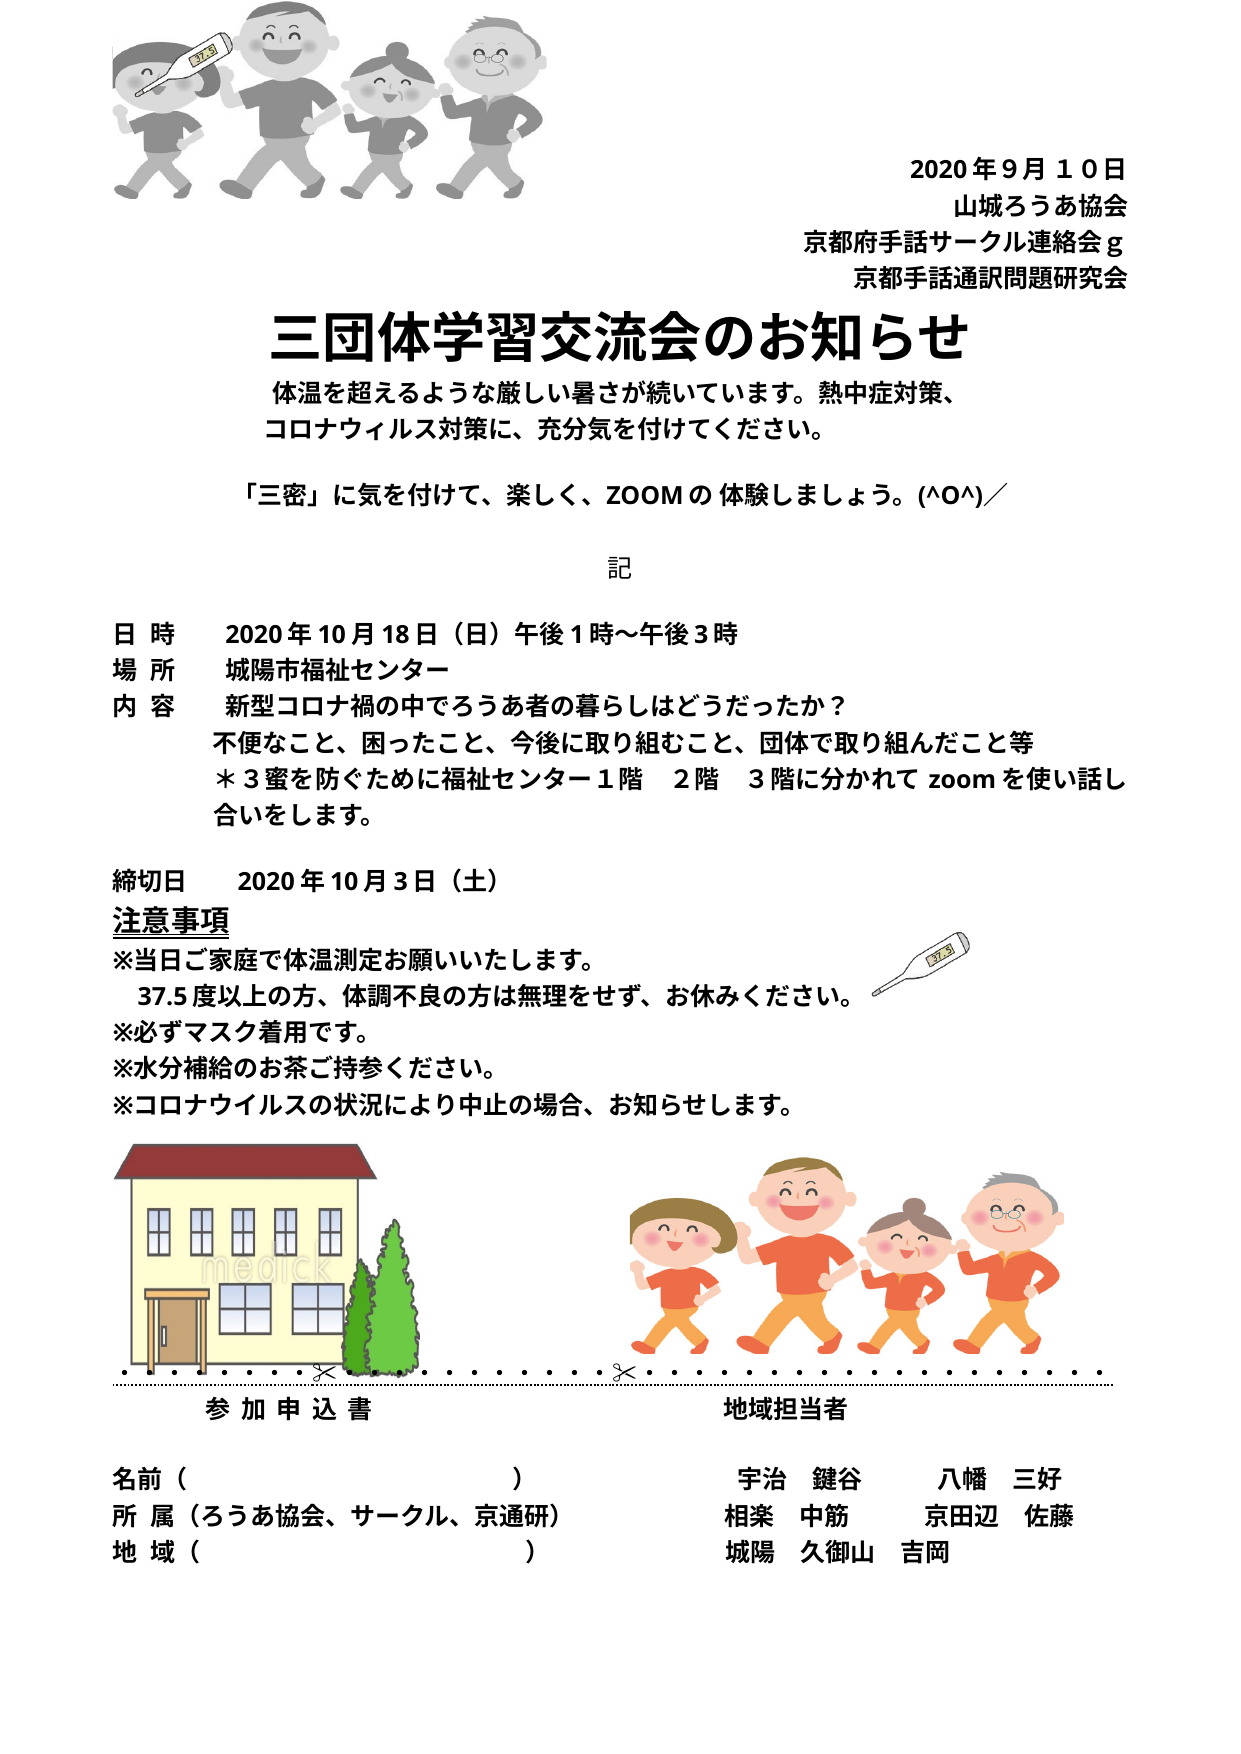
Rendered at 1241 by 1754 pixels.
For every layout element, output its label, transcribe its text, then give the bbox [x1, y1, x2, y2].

text コロナウィルス対策に、充分気を付けてください。 [112, 410, 1128, 446]
text 日時 2020年10月18日（日）午後1時～午後3時 [112, 614, 1128, 651]
text [929, 940, 1128, 976]
text ※水分補給のお茶ご持参ください。 [112, 1049, 1128, 1085]
text ・・・・・・・・✂・・・・・・・・・・・✂・・・・・・・・・・・・・・・・・・・ [112, 1353, 1128, 1390]
text 締切日 2020年10月3日（土） [112, 862, 1128, 898]
text 37.5度以上の方、体調不良の方は無理をせず、お休みください。 [112, 976, 1128, 1013]
text 2020年９月 １０日 [547, 150, 1128, 186]
text 体温を超えるような厳しい暑さが続いています。熱中症対策、 [112, 373, 1128, 410]
text 記 [112, 548, 1128, 584]
text 三団体学習交流会のお知らせ [112, 295, 1128, 373]
text 山城ろうあ協会 [112, 186, 1128, 222]
text ＊３蜜を防ぐために福祉センター１階 ２階 ３階に分かれてzoomを使い話し合いをします。 [112, 759, 1128, 832]
text ※コロナウイルスの状況により中止の場合、お知らせします。 [112, 1085, 1128, 1121]
text ※必ずマスク着用です。 [112, 1013, 1128, 1049]
text 所属（ろうあ協会、サークル、京通研） 相楽 中筋 京田辺 佐藤 [112, 1496, 1128, 1532]
text 不便なこと、困ったこと、今後に取り組むこと、団体で取り組んだこと等 [112, 723, 1128, 759]
text 「三密」に気を付けて、楽しく、ZOOMの 体験しましょう。(^O^)／ [112, 476, 1128, 512]
text ※当日ご家庭で体温測定お願いいたします。 [112, 940, 941, 976]
text 注意事項 [112, 898, 1128, 940]
text 内容 新型コロナ禍の中でろうあ者の暮らしはどうだったか？ [112, 687, 1128, 723]
text 場所 城陽市福祉センター [112, 651, 1128, 687]
text 京都府手話サークル連絡会ｇ [112, 222, 1128, 259]
text 名前（ ） 宇治 鍵谷 八幡 三好 [112, 1460, 1128, 1496]
text 参加申込書 地域担当者 [112, 1390, 1128, 1426]
text 京都手話通訳問題研究会 [112, 259, 1128, 295]
text 地域（ ） 城陽 久御山 吉岡 [112, 1532, 1128, 1569]
